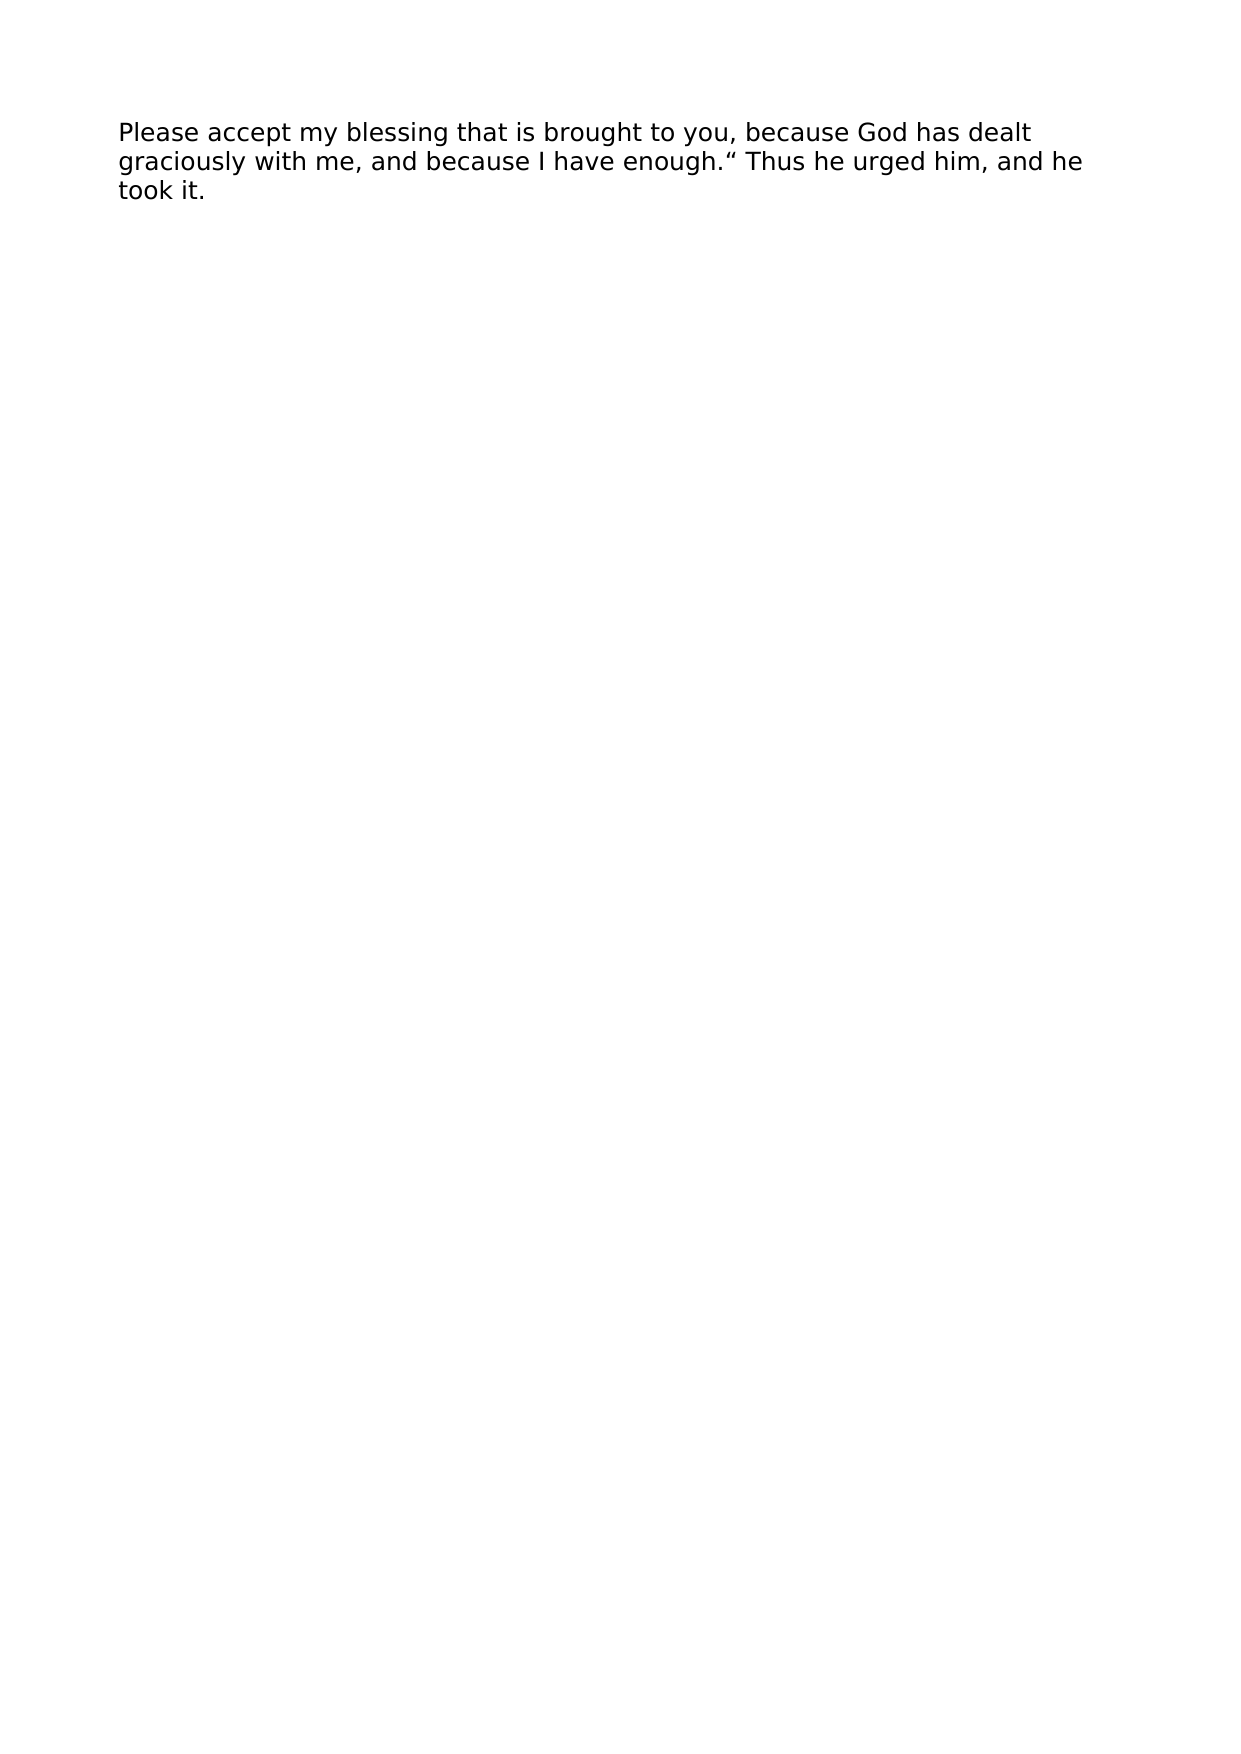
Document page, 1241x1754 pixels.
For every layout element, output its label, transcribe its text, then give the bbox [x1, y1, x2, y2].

text Please accept my blessing that is brought to you, because God has dealt graciously with me, and because I have enough.“ Thus he urged him, and he took it. [118, 118, 1122, 206]
